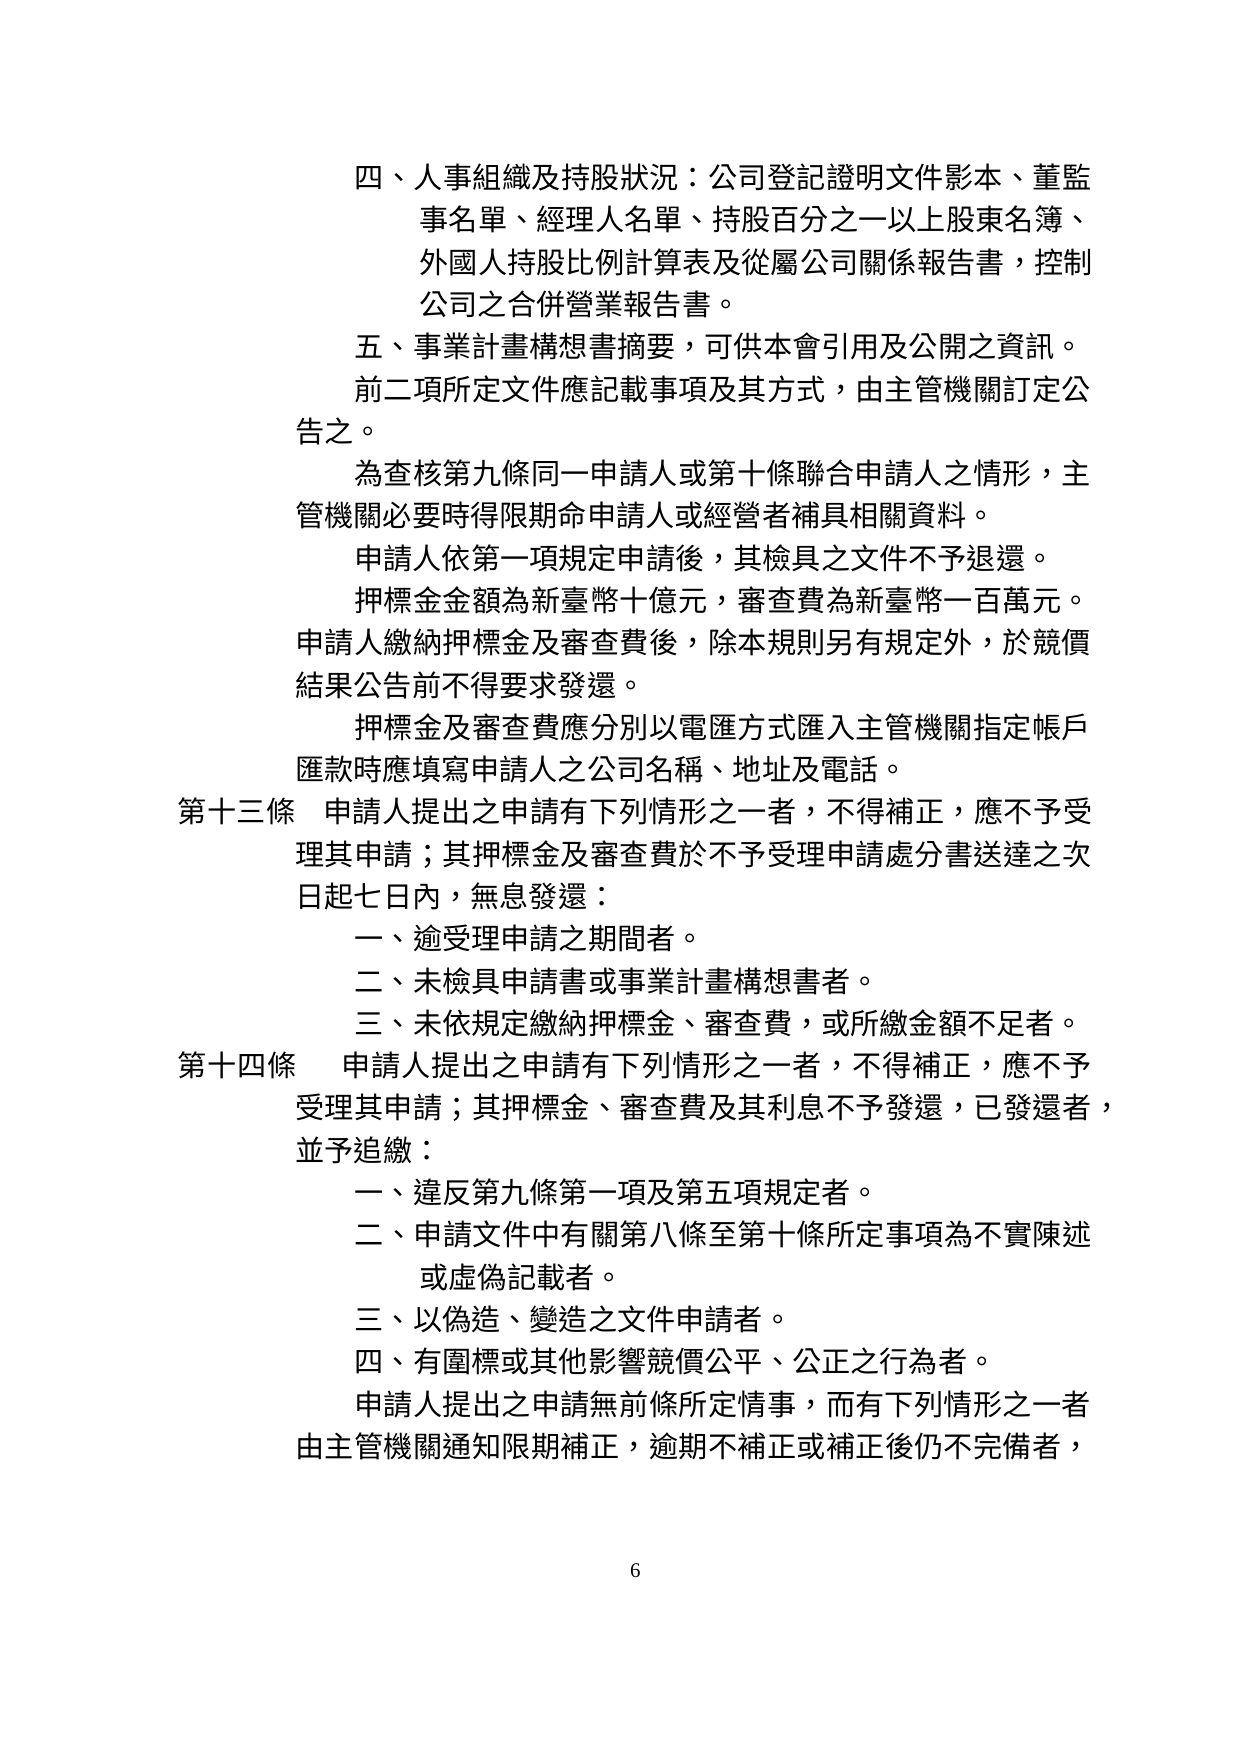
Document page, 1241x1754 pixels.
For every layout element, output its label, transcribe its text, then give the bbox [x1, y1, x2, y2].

text 三、未依規定繳納押標金、審查費，或所繳金額不足者。 [354, 1001, 1092, 1043]
text 二、申請文件中有關第八條至第十條所定事項為不實陳述或虛偽記載者。 [354, 1212, 1092, 1297]
text 二、未檢具申請書或事業計畫構想書者。 [354, 958, 1092, 1001]
text 四、有圍標或其他影響競價公平、公正之行為者。 [354, 1339, 1092, 1381]
text 申請人依第一項規定申請後，其檢具之文件不予退還。 [295, 535, 1092, 578]
text 押標金及審查費應分別以電匯方式匯入主管機關指定帳戶，匯款時應填寫申請人之公司名稱、地址及電話。 [295, 704, 1092, 789]
text 三、以偽造、變造之文件申請者。 [354, 1297, 1092, 1339]
text 押標金金額為新臺幣十億元，審查費為新臺幣一百萬元。申請人繳納押標金及審查費後，除本規則另有規定外，於競價結果公告前不得要求發還。 [295, 578, 1092, 704]
text 為查核第九條同一申請人或第十條聯合申請人之情形，主管機關必要時得限期命申請人或經營者補具相關資料。 [295, 451, 1092, 535]
text 一、違反第九條第一項及第五項規定者。 [354, 1170, 1092, 1212]
text 四、人事組織及持股狀況：公司登記證明文件影本、董監事名單、經理人名單、持股百分之一以上股東名簿、外國人持股比例計算表及從屬公司關係報告書，控制公司之合併營業報告書。 [354, 155, 1092, 324]
text 一、逾受理申請之期間者。 [354, 916, 1092, 958]
text 第十四條 申請人提出之申請有下列情形之一者，不得補正，應不予受理其申請；其押標金、審查費及其利息不予發還，已發還者，並予追繳： [177, 1043, 1092, 1170]
text 五、事業計畫構想書摘要，可供本會引用及公開之資訊。 [354, 324, 1092, 366]
text 申請人提出之申請無前條所定情事，而有下列情形之一者，由主管機關通知限期補正，逾期不補正或補正後仍不完備者，不予受理其申請；其押標金於不予受理處分書送達之次日起七日內，無息發還，審查費及其利息不予發還： [295, 1381, 1092, 1466]
text 第十三條 申請人提出之申請有下列情形之一者，不得補正，應不予受理其申請；其押標金及審查費於不予受理申請處分書送達之次日起七日內，無息發還： [177, 789, 1092, 916]
text 前二項所定文件應記載事項及其方式，由主管機關訂定公告之。 [295, 366, 1092, 451]
